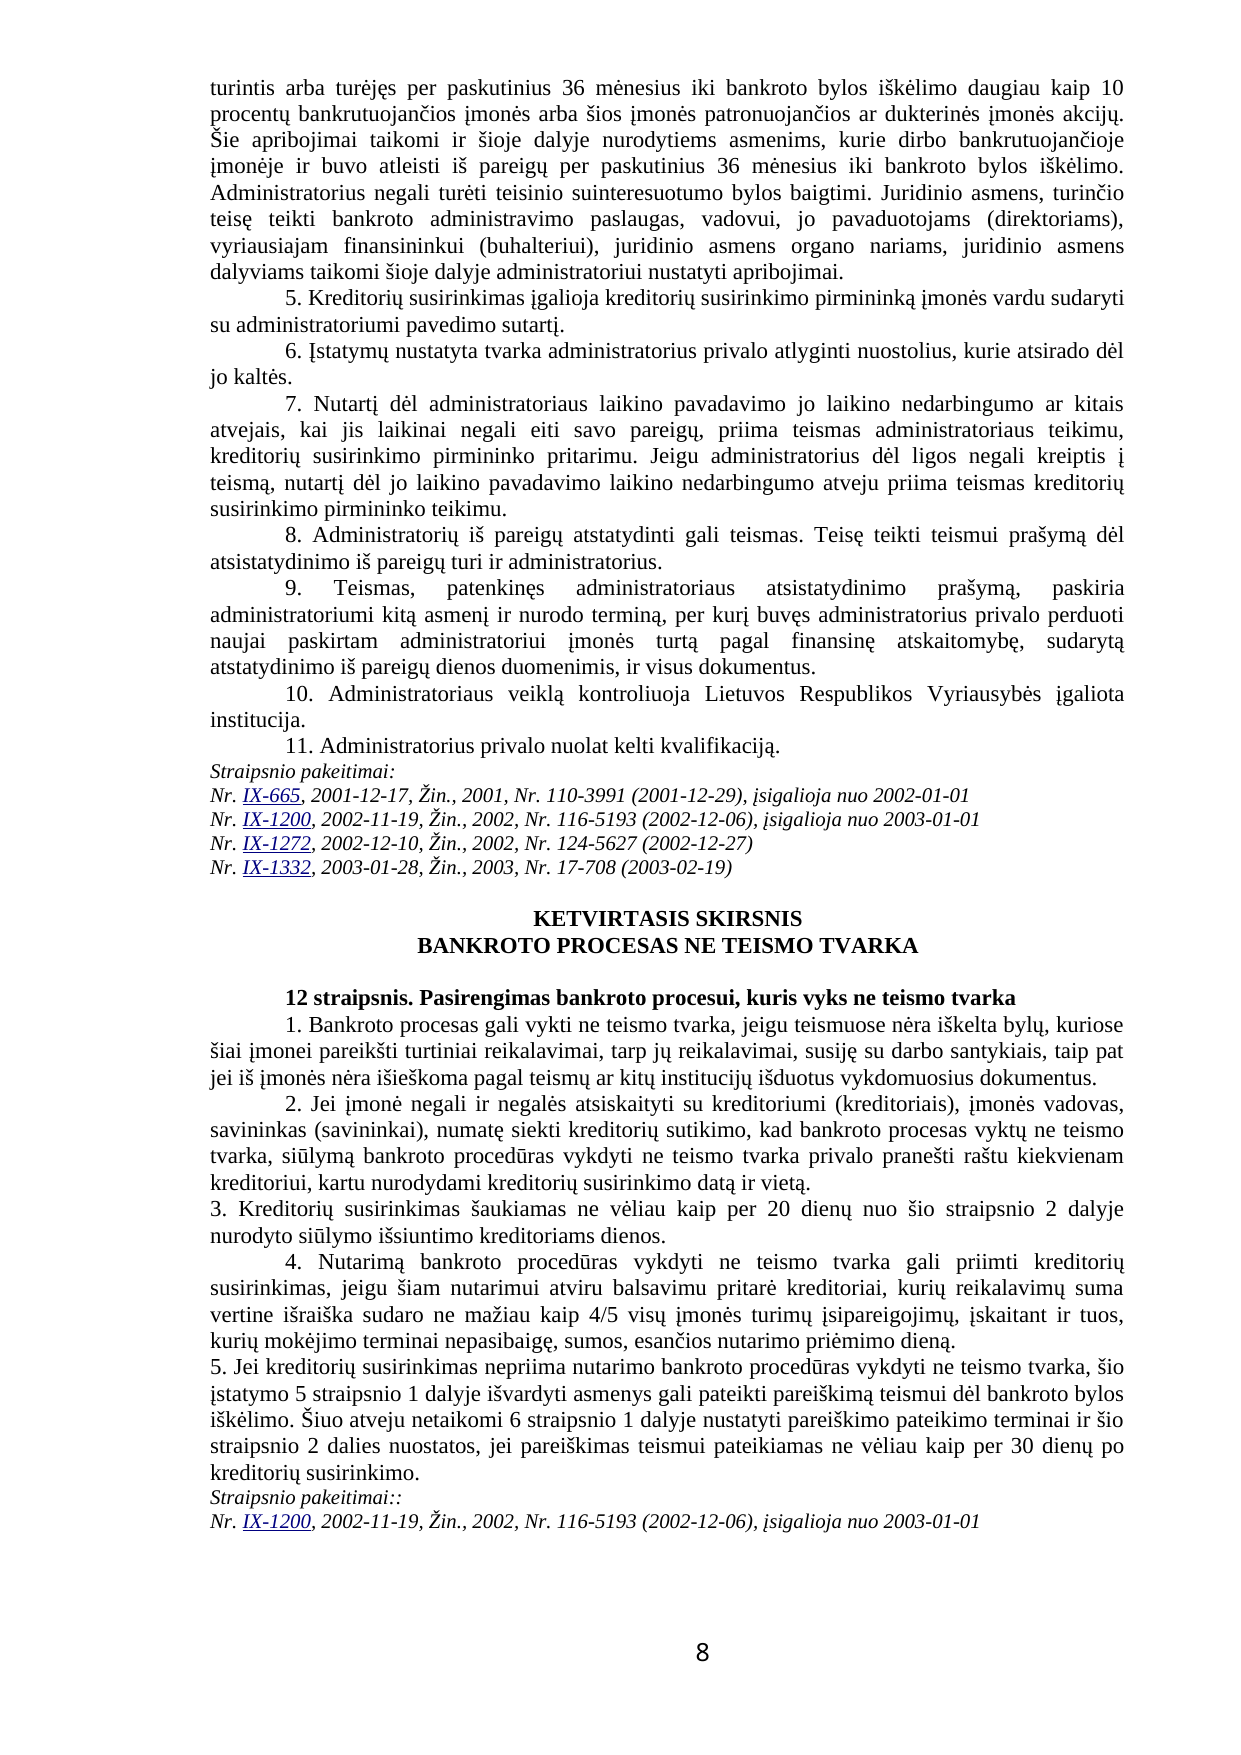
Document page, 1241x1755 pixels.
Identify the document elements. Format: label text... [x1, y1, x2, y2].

text 3. Kreditorių susirinkimas šaukiamas ne vėliau kaip per 20 dienų nuo šio straipsnio 2 dalyje nurodyto siūlymo išsiuntimo kreditoriams dienos. [210, 1195, 1126, 1248]
text Nr. IX-1272, 2002-12-10, Žin., 2002, Nr. 124-5627 (2002-12-27) [210, 831, 1126, 855]
subtitle KETVIRTASIS SKIRSNIS [210, 905, 1126, 932]
text 10. Administratoriaus veiklą kontroliuoja Lietuvos Respublikos Vyriausybės įgaliota institucija. [210, 680, 1126, 732]
text 7. Nutartį dėl administratoriaus laikino pavadavimo jo laikino nedarbingumo ar kitais atvejais, kai jis laikinai negali eiti savo pareigų, priima teismas administratoriaus teikimu, kreditorių susirinkimo pirmininko pritarimu. Jeigu administratorius dėl ligos negali kreiptis į teismą, nutartį dėl jo laikino pavadavimo laikino nedarbingumo atveju priima teismas kreditorių susirinkimo pirmininko teikimu. [210, 390, 1126, 522]
text Nr. IX-1332, 2003-01-28, Žin., 2003, Nr. 17-708 (2003-02-19) [210, 855, 1120, 879]
text 4. Nutarimą bankroto procedūras vykdyti ne teismo tvarka gali priimti kreditorių susirinkimas, jeigu šiam nutarimui atviru balsavimu pritarė kreditoriai, kurių reikalavimų suma vertine išraiška sudaro ne mažiau kaip 4/5 visų įmonės turimų įsipareigojimų, įskaitant ir tuos, kurių mokėjimo terminai nepasibaigę, sumos, esančios nutarimo priėmimo dieną. [210, 1248, 1126, 1353]
text 1. Bankroto procesas gali vykti ne teismo tvarka, jeigu teismuose nėra iškelta bylų, kuriose šiai įmonei pareikšti turtiniai reikalavimai, tarp jų reikalavimai, susiję su darbo santykiais, taip pat jei iš įmonės nėra išieškoma pagal teismų ar kitų institucijų išduotus vykdomuosius dokumentus. [210, 1011, 1126, 1090]
text 5. Kreditorių susirinkimas įgalioja kreditorių susirinkimo pirmininką įmonės vardu sudaryti su administratoriumi pavedimo sutartį. [210, 284, 1126, 337]
text 5. Jei kreditorių susirinkimas nepriima nutarimo bankroto procedūras vykdyti ne teismo tvarka, šio įstatymo 5 straipsnio 1 dalyje išvardyti asmenys gali pateikti pareiškimą teismui dėl bankroto bylos iškėlimo. Šiuo atveju netaikomi 6 straipsnio 1 dalyje nustatyti pareiškimo pateikimo terminai ir šio straipsnio 2 dalies nuostatos, jei pareiškimas teismui pateikiamas ne vėliau kaip per 30 dienų po kreditorių susirinkimo. [210, 1353, 1126, 1485]
text 6. Įstatymų nustatyta tvarka administratorius privalo atlyginti nuostolius, kurie atsirado dėl jo kaltės. [210, 337, 1126, 390]
text Nr. IX-1200, 2002-11-19, Žin., 2002, Nr. 116-5193 (2002-12-06), įsigalioja nuo 2003-01-01 [210, 807, 1126, 831]
subtitle BANKROTO PROCEsAS NE TEISMo tvarka [210, 932, 1126, 958]
subtitle 12 straipsnis. Pasirengimas bankroto procesui, kuris vyks ne teismo tvarka [210, 984, 1126, 1011]
text 11. Administratorius privalo nuolat kelti kvalifikaciją. [210, 732, 1126, 759]
text turintis arba turėjęs per paskutinius 36 mėnesius iki bankroto bylos iškėlimo daugiau kaip 10 procentų bankrutuojančios įmonės arba šios įmonės patronuojančios ar dukterinės įmonės akcijų. Šie apribojimai taikomi ir šioje dalyje nurodytiems asmenims, kurie dirbo bankrutuojančioje įmonėje ir buvo atleisti iš pareigų per paskutinius 36 mėnesius iki bankroto bylos iškėlimo. Administratorius negali turėti teisinio suinteresuotumo bylos baigtimi. Juridinio asmens, turinčio teisę teikti bankroto administravimo paslaugas, vadovui, jo pavaduotojams (direktoriams), vyriausiajam finansininkui (buhalteriui), juridinio asmens organo nariams, juridinio asmens dalyviams taikomi šioje dalyje administratoriui nustatyti apribojimai. [210, 73, 1126, 284]
text Straipsnio pakeitimai:: [210, 1485, 1126, 1509]
text 2. Jei įmonė negali ir negalės atsiskaityti su kreditoriumi (kreditoriais), įmonės vadovas, savininkas (savininkai), numatę siekti kreditorių sutikimo, kad bankroto procesas vyktų ne teismo tvarka, siūlymą bankroto procedūras vykdyti ne teismo tvarka privalo pranešti raštu kiekvienam kreditoriui, kartu nurodydami kreditorių susirinkimo datą ir vietą. [210, 1090, 1126, 1195]
text 8. Administratorių iš pareigų atstatydinti gali teismas. Teisę teikti teismui prašymą dėl atsistatydinimo iš pareigų turi ir administratorius. [210, 522, 1126, 574]
text 9. Teismas, patenkinęs administratoriaus atsistatydinimo prašymą, paskiria administratoriumi kitą asmenį ir nurodo terminą, per kurį buvęs administratorius privalo perduoti naujai paskirtam administratoriui įmonės turtą pagal finansinę atskaitomybę, sudarytą atstatydinimo iš pareigų dienos duomenimis, ir visus dokumentus. [210, 574, 1126, 680]
text Straipsnio pakeitimai: [210, 759, 1126, 783]
text Nr. IX-1200, 2002-11-19, Žin., 2002, Nr. 116-5193 (2002-12-06), įsigalioja nuo 2003-01-01 [210, 1509, 1126, 1533]
text Nr. IX-665, 2001-12-17, Žin., 2001, Nr. 110-3991 (2001-12-29), įsigalioja nuo 2002-01-01 [210, 783, 1126, 807]
